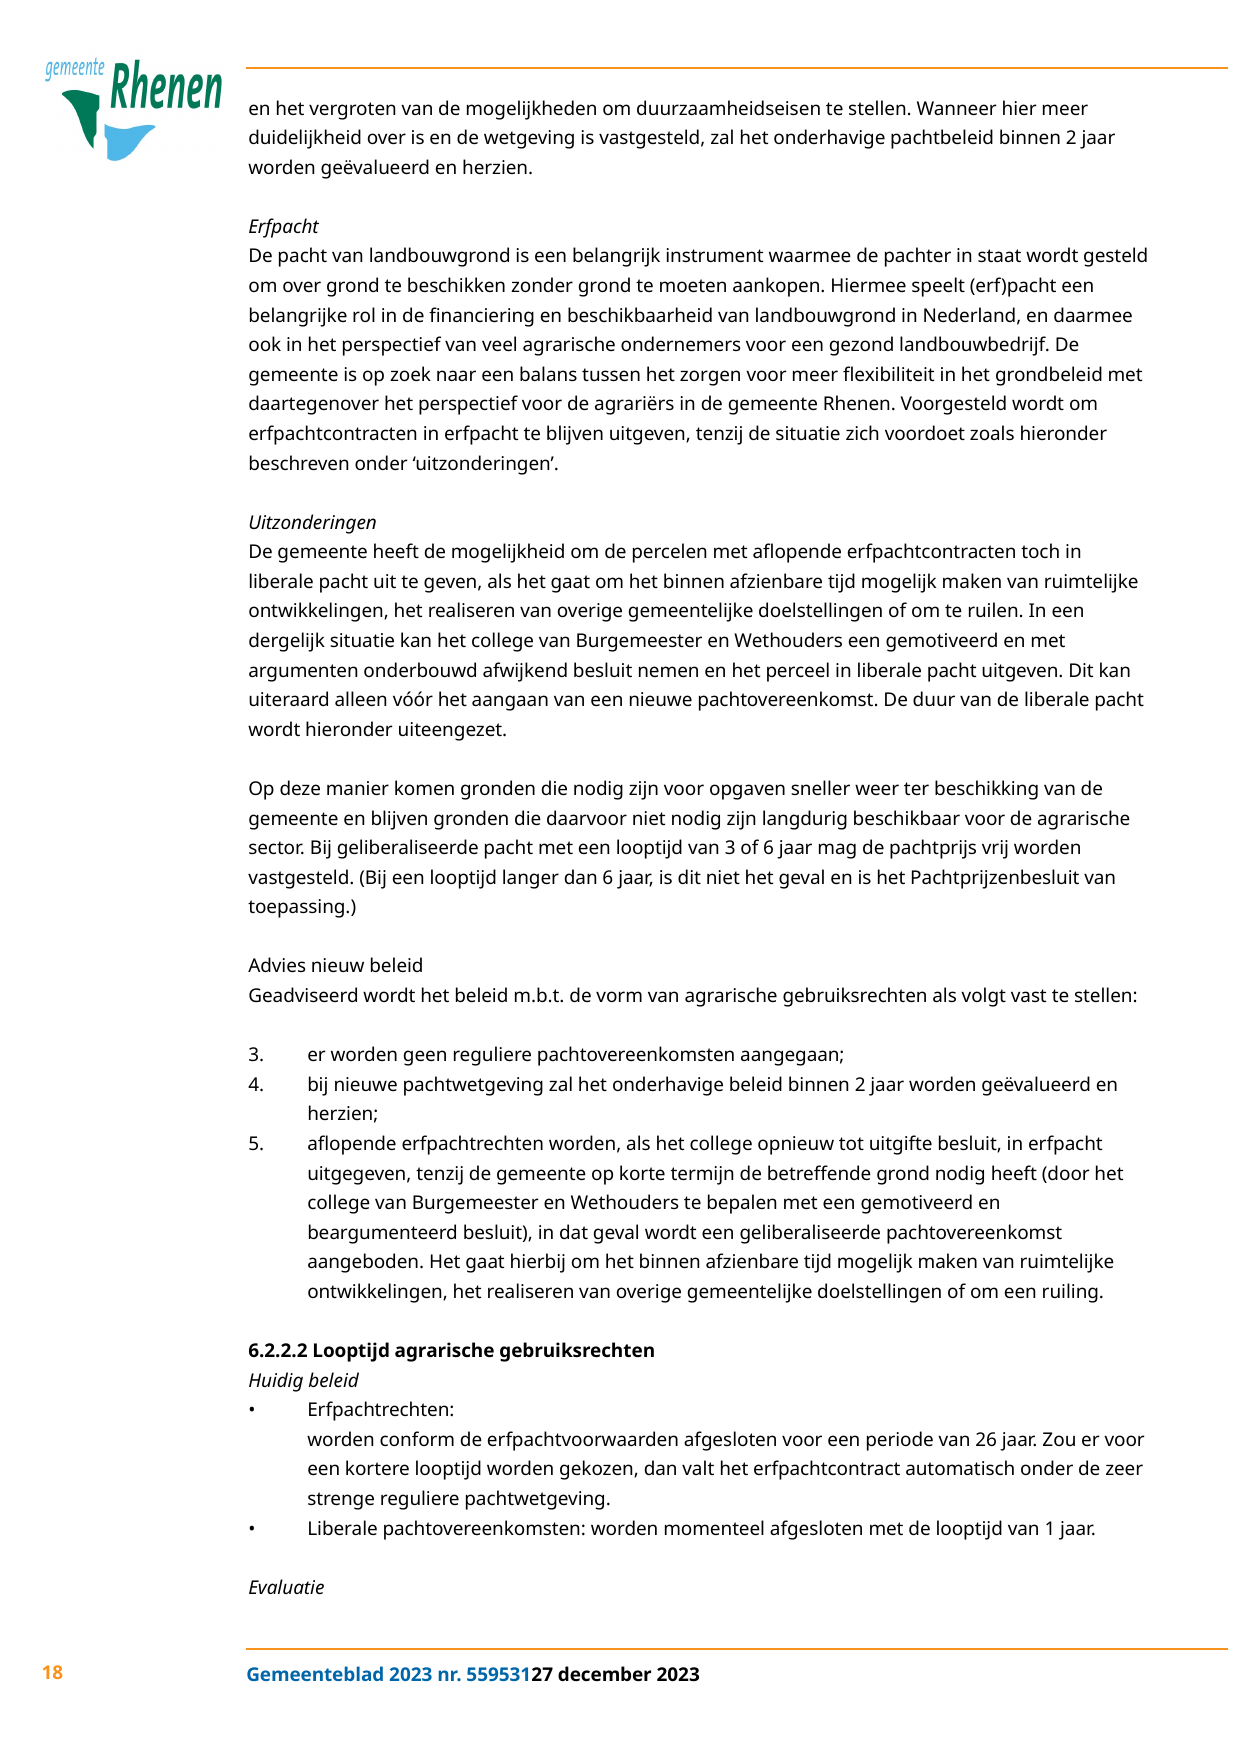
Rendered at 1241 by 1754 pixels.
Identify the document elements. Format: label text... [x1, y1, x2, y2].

text Huidig beleid [248, 1367, 1152, 1393]
text Erfpacht [248, 213, 1152, 239]
text De gemeente heeft de mogelijkheid om de percelen met aflopende erfpachtcontracten toch in liberale pacht uit te geven, als het gaat om het binnen afzienbare tijd mogelijk maken van ruimtelijke ontwikkelingen, het realiseren van overige gemeentelijke doelstellingen of om te ruilen. In een dergelijk situatie kan het college van Burgemeester en Wethouders een gemotiveerd en met argumenten onderbouwd afwijkend besluit nemen en het perceel in liberale pacht uitgeven. Dit kan uiteraard alleen vóór het aangaan van een nieuwe pachtovereenkomst. De duur van de liberale pacht wordt hieronder uiteengezet. [248, 538, 1152, 742]
list er worden geen reguliere pachtovereenkomsten aangegaan; [248, 1041, 1152, 1067]
text Advies nieuw beleid [248, 953, 1152, 978]
text 6.2.2.2 Looptijd agrarische gebruiksrechten [248, 1337, 1152, 1363]
text Op deze manier komen gronden die nodig zijn voor opgaven sneller weer ter beschikking van de gemeente en blijven gronden die daarvoor niet nodig zijn langdurig beschikbaar voor de agrarische sector. Bij geliberaliseerde pacht met een looptijd van 3 of 6 jaar mag de pachtprijs vrij worden vastgesteld. (Bij een looptijd langer dan 6 jaar, is dit niet het geval en is het Pachtprijzenbesluit van toepassing.) [248, 775, 1152, 919]
text De pacht van landbouwgrond is een belangrijk instrument waarmee de pachter in staat wordt gesteld om over grond te beschikken zonder grond te moeten aankopen. Hiermee speelt (erf)pacht een belangrijke rol in de financiering en beschikbaarheid van landbouwgrond in Nederland, en daarmee ook in het perspectief van veel agrarische ondernemers voor een gezond landbouwbedrijf. De gemeente is op zoek naar een balans tussen het zorgen voor meer flexibiliteit in het grondbeleid met daartegenover het perspectief voor de agrariërs in de gemeente Rhenen. Voorgesteld wordt om erfpachtcontracten in erfpacht te blijven uitgeven, tenzij de situatie zich voordoet zoals hieronder beschreven onder ‘uitzonderingen’. [248, 243, 1152, 476]
list worden conform de erfpachtvoorwaarden afgesloten voor een periode van 26 jaar. Zou er voor een kortere looptijd worden gekozen, dan valt het erfpachtcontract automatisch onder de zeer strenge reguliere pachtwetgeving. [248, 1426, 1152, 1511]
text Evaluatie [248, 1574, 1152, 1600]
list Liberale pachtovereenkomsten: worden momenteel afgesloten met de looptijd van 1 jaar. [248, 1515, 1152, 1541]
list bij nieuwe pachtwetgeving zal het onderhavige beleid binnen 2 jaar worden geëvalueerd en herzien; [248, 1071, 1152, 1126]
text Uitzonderingen [248, 509, 1152, 535]
text en het vergroten van de mogelijkheden om duurzaamheidseisen te stellen. Wanneer hier meer duidelijkheid over is en de wetgeving is vastgesteld, zal het onderhavige pachtbeleid binnen 2 jaar worden geëvalueerd en herzien. [248, 95, 1152, 180]
list aflopende erfpachtrechten worden, als het college opnieuw tot uitgifte besluit, in erfpacht uitgegeven, tenzij de gemeente op korte termijn de betreffende grond nodig heeft (door het college van Burgemeester en Wethouders te bepalen met een gemotiveerd en beargumenteerd besluit), in dat geval wordt een geliberaliseerde pachtovereenkomst aangeboden. Het gaat hierbij om het binnen afzienbare tijd mogelijk maken van ruimtelijke ontwikkelingen, het realiseren van overige gemeentelijke doelstellingen of om een ruiling. [248, 1130, 1152, 1304]
list Erfpachtrechten: [248, 1396, 1152, 1422]
text Geadviseerd wordt het beleid m.b.t. de vorm van agrarische gebruiksrechten als volgt vast te stellen: [248, 982, 1152, 1008]
picture [41, 47, 231, 172]
